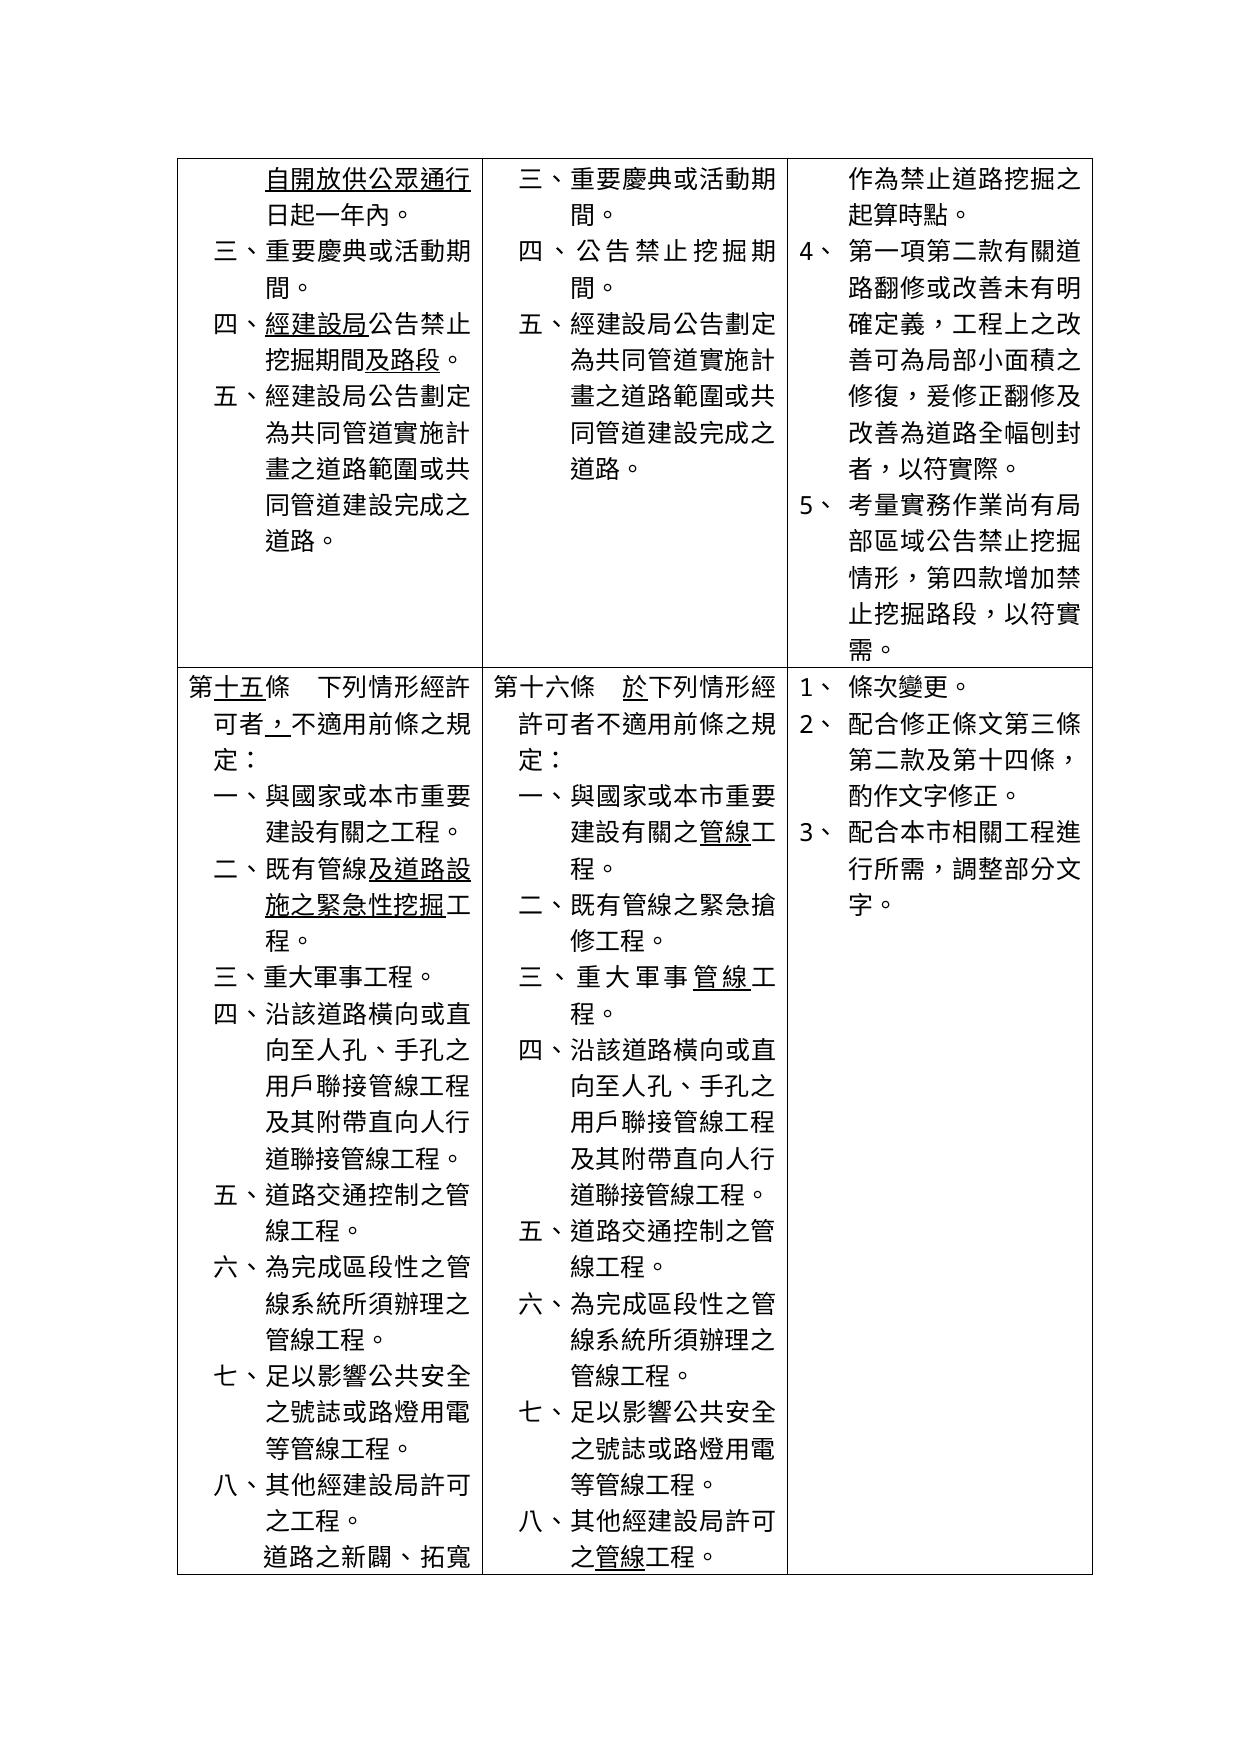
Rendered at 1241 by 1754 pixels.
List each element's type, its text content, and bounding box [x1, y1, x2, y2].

table_cell 第十五條 下列情形經許可者，不適用前條之規定： 一、與國家或本市重要建設有關之工程。 二、既有管線及道路設施之緊急性挖掘工程。 三、重大軍事工程。 四、沿該道路橫向或直向至人孔、手孔之用戶聯接管線工程及其附帶直向人行道聯接管線工程。 五、道路交通控制之管線工程。 六、為完成區段性之管線系統所須辦理之管線工程。 七、足以影響公共安全之號誌或路燈用電等管線工程。 八、其他經建設局許可之工程。 道路之新闢、拓寬 [178, 668, 482, 1574]
table_cell 作為禁止道路挖掘之起算時點。 第一項第二款有關道路翻修或改善未有明確定義，工程上之改善可為局部小面積之修復，爰修正翻修及改善為道路全幅刨封者，以符實際。 考量實務作業尚有局部區域公告禁止挖掘情形，第四款增加禁止挖掘路段，以符實需。 [788, 159, 1092, 667]
table_cell 三、重要慶典或活動期間。 四、公告禁止挖掘期間。 五、經建設局公告劃定為共同管道實施計畫之道路範圍或共同管道建設完成之道路。 [483, 159, 787, 667]
table_cell 第十六條 於下列情形經許可者不適用前條之規定： 一、與國家或本市重要建設有關之管線工程。 二、既有管線之緊急搶修工程。 三、重大軍事管線工程。 四、沿該道路橫向或直向至人孔、手孔之用戶聯接管線工程及其附帶直向人行道聯接管線工程。 五、道路交通控制之管線工程。 六、為完成區段性之管線系統所須辦理之管線工程。 七、足以影響公共安全之號誌或路燈用電等管線工程。 八、其他經建設局許可之管線工程。 [483, 668, 787, 1574]
table_cell 條次變更。 配合修正條文第三條第二款及第十四條，酌作文字修正。 配合本市相關工程進行所需，調整部分文字。 [788, 668, 1092, 1574]
table_cell 自開放供公眾通行日起一年內。 三、重要慶典或活動期間。 四、經建設局公告禁止挖掘期間及路段。 五、經建設局公告劃定為共同管道實施計畫之道路範圍或共同管道建設完成之道路。 [178, 159, 482, 667]
